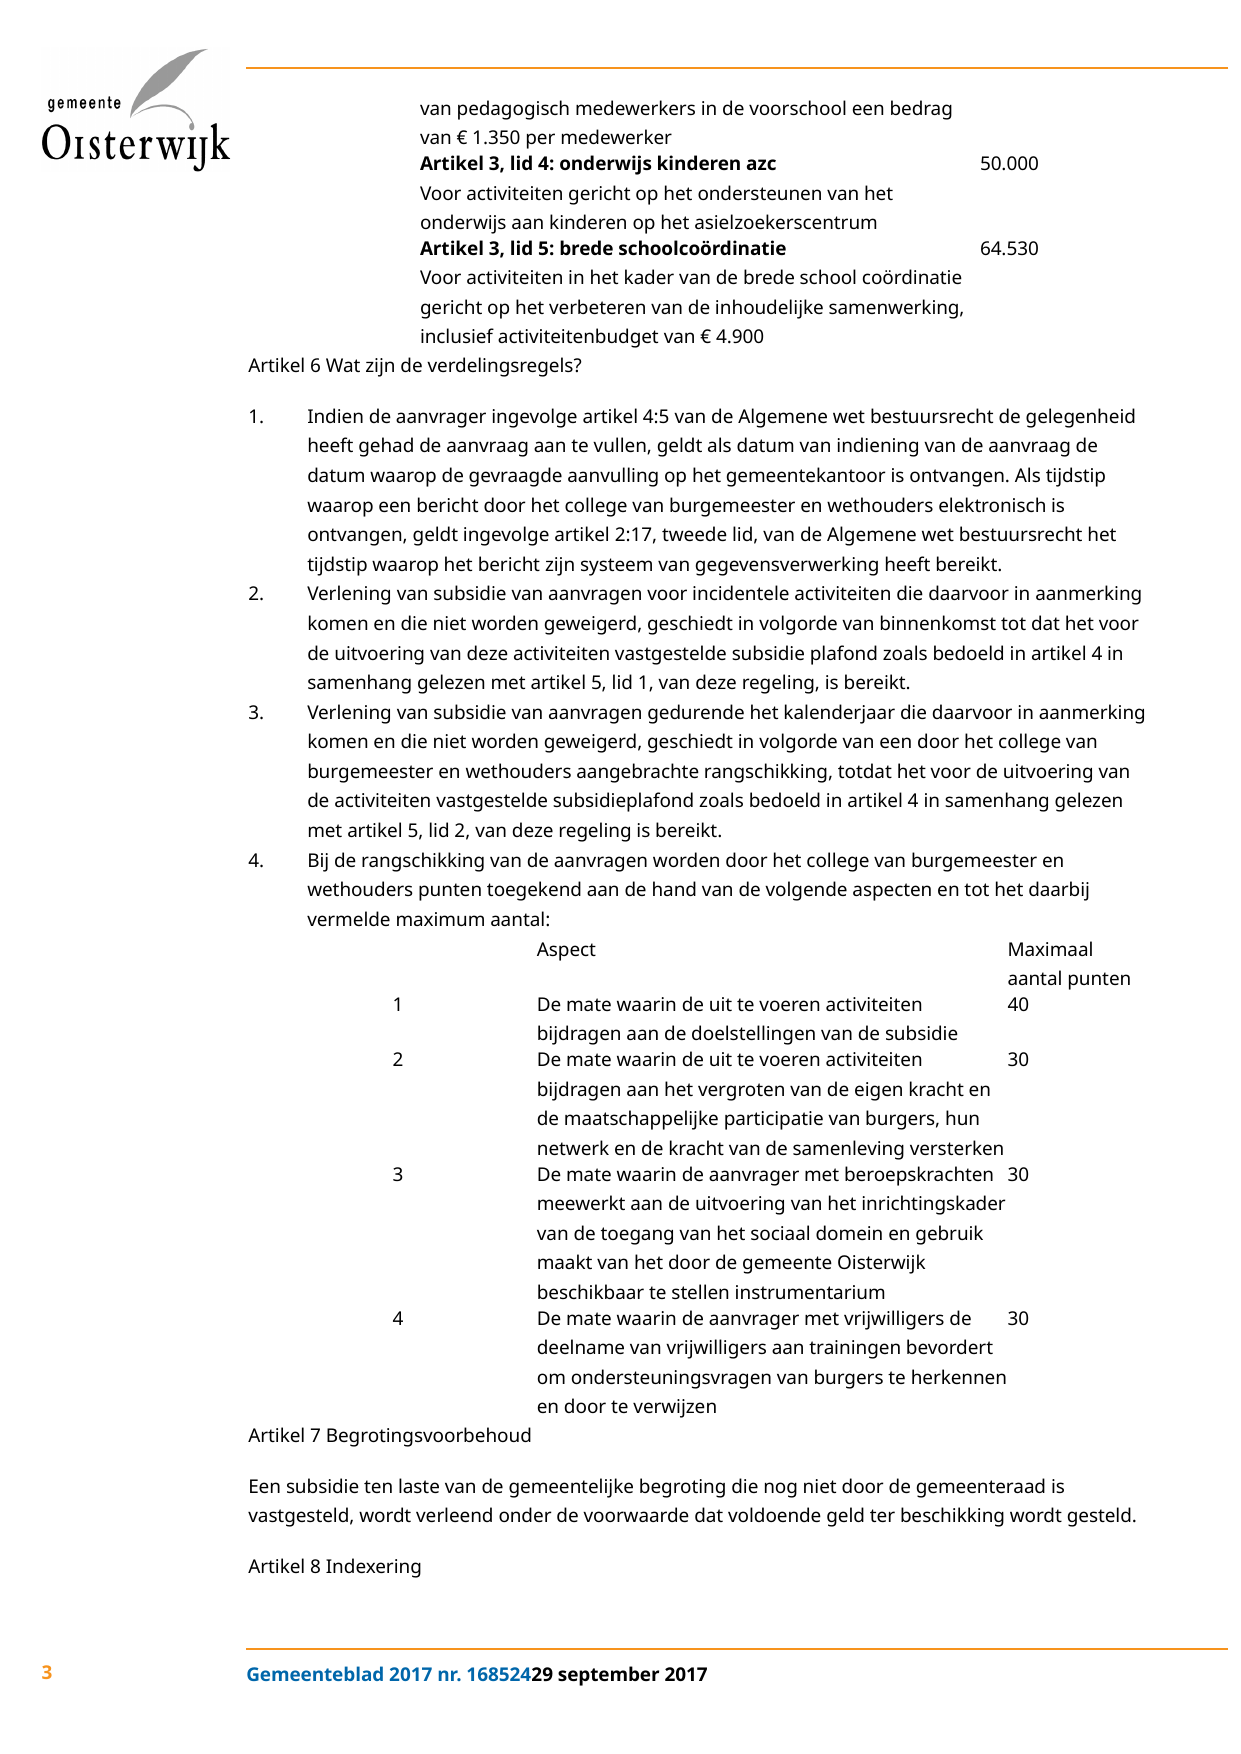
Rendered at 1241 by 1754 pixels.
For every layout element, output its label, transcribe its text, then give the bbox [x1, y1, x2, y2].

table_header Aspect [537, 936, 1007, 991]
picture [41, 47, 231, 172]
table_cell van pedagogisch medewerkers in de voorschool een bedrag van € 1.350 per medewerker [420, 95, 980, 150]
table_cell Artikel 3, lid 4: onderwijs kinderen azc Voor activiteiten gericht op het ondersteunen van het onderwijs aan kinderen op het asielzoekerscentrum [420, 150, 980, 235]
table_cell 40 [1007, 991, 1152, 1046]
table_cell 4 [392, 1305, 537, 1419]
table_cell 50.000 [980, 150, 1152, 235]
table_cell 2 [392, 1046, 537, 1161]
table_cell [248, 235, 420, 349]
table_cell [248, 991, 392, 1046]
table_cell 64.530 [980, 235, 1152, 349]
table_cell 30 [1007, 1046, 1152, 1161]
list Verlening van subsidie van aanvragen gedurende het kalenderjaar die daarvoor in aanmerking komen en die niet worden geweigerd, geschiedt in volgorde van een door het college van burgemeester en wethouders aangebrachte rangschikking, totdat het voor de uitvoering van de activiteiten vastgestelde subsidieplafond zoals bedoeld in artikel 4 in samenhang gelezen met artikel 5, lid 2, van deze regeling is bereikt. [248, 699, 1152, 843]
text Een subsidie ten laste van de gemeentelijke begroting die nog niet door de gemeenteraad is vastgesteld, wordt verleend onder de voorwaarde dat voldoende geld ter beschikking wordt gesteld. [248, 1473, 1152, 1528]
list Bij de rangschikking van de aanvragen worden door het college van burgemeester en wethouders punten toegekend aan de hand van de volgende aspecten en tot het daarbij vermelde maximum aantal: [248, 847, 1152, 932]
table_cell [248, 1305, 392, 1419]
table_cell De mate waarin de uit te voeren activiteiten bijdragen aan de doelstellingen van de subsidie [537, 991, 1007, 1046]
list Verlening van subsidie van aanvragen voor incidentele activiteiten die daarvoor in aanmerking komen en die niet worden geweigerd, geschiedt in volgorde van binnenkomst tot dat het voor de uitvoering van deze activiteiten vastgestelde subsidie plafond zoals bedoeld in artikel 4 in samenhang gelezen met artikel 5, lid 1, van deze regeling, is bereikt. [248, 581, 1152, 695]
table_header [392, 936, 537, 991]
text Artikel 8 Indexering [248, 1553, 1152, 1579]
list Indien de aanvrager ingevolge artikel 4:5 van de Algemene wet bestuursrecht de gelegenheid heeft gehad de aanvraag aan te vullen, geldt als datum van indiening van de aanvraag de datum waarop de gevraagde aanvulling op het gemeentekantoor is ontvangen. Als tijdstip waarop een bericht door het college van burgemeester en wethouders elektronisch is ontvangen, geldt ingevolge artikel 2:17, tweede lid, van de Algemene wet bestuursrecht het tijdstip waarop het bericht zijn systeem van gegevensverwerking heeft bereikt. [248, 403, 1152, 577]
table_cell Artikel 3, lid 5: brede schoolcoördinatie Voor activiteiten in het kader van de brede school coördinatie gericht op het verbeteren van de inhoudelijke samenwerking, inclusief activiteitenbudget van € 4.900 [420, 235, 980, 349]
table_cell [248, 95, 420, 150]
table_header [248, 936, 392, 991]
table_cell 3 [392, 1161, 537, 1305]
text Artikel 7 Begrotingsvoorbehoud [248, 1423, 1152, 1448]
table_cell De mate waarin de aanvrager met vrijwilligers de deelname van vrijwilligers aan trainingen bevordert om ondersteuningsvragen van burgers te herkennen en door te verwijzen [537, 1305, 1007, 1419]
table_cell [980, 95, 1152, 150]
text Artikel 6 Wat zijn de verdelingsregels? [248, 353, 1152, 378]
table_cell [248, 150, 420, 235]
table_cell [248, 1161, 392, 1305]
table_header Maximaal aantal punten [1007, 936, 1152, 991]
table_cell De mate waarin de uit te voeren activiteiten bijdragen aan het vergroten van de eigen kracht en de maatschappelijke participatie van burgers, hun netwerk en de kracht van de samenleving versterken [537, 1046, 1007, 1161]
table_cell [248, 1046, 392, 1161]
table_cell 30 [1007, 1305, 1152, 1419]
table_cell De mate waarin de aanvrager met beroepskrachten meewerkt aan de uitvoering van het inrichtingskader van de toegang van het sociaal domein en gebruik maakt van het door de gemeente Oisterwijk beschikbaar te stellen instrumentarium [537, 1161, 1007, 1305]
table_cell 1 [392, 991, 537, 1046]
table_cell 30 [1007, 1161, 1152, 1305]
